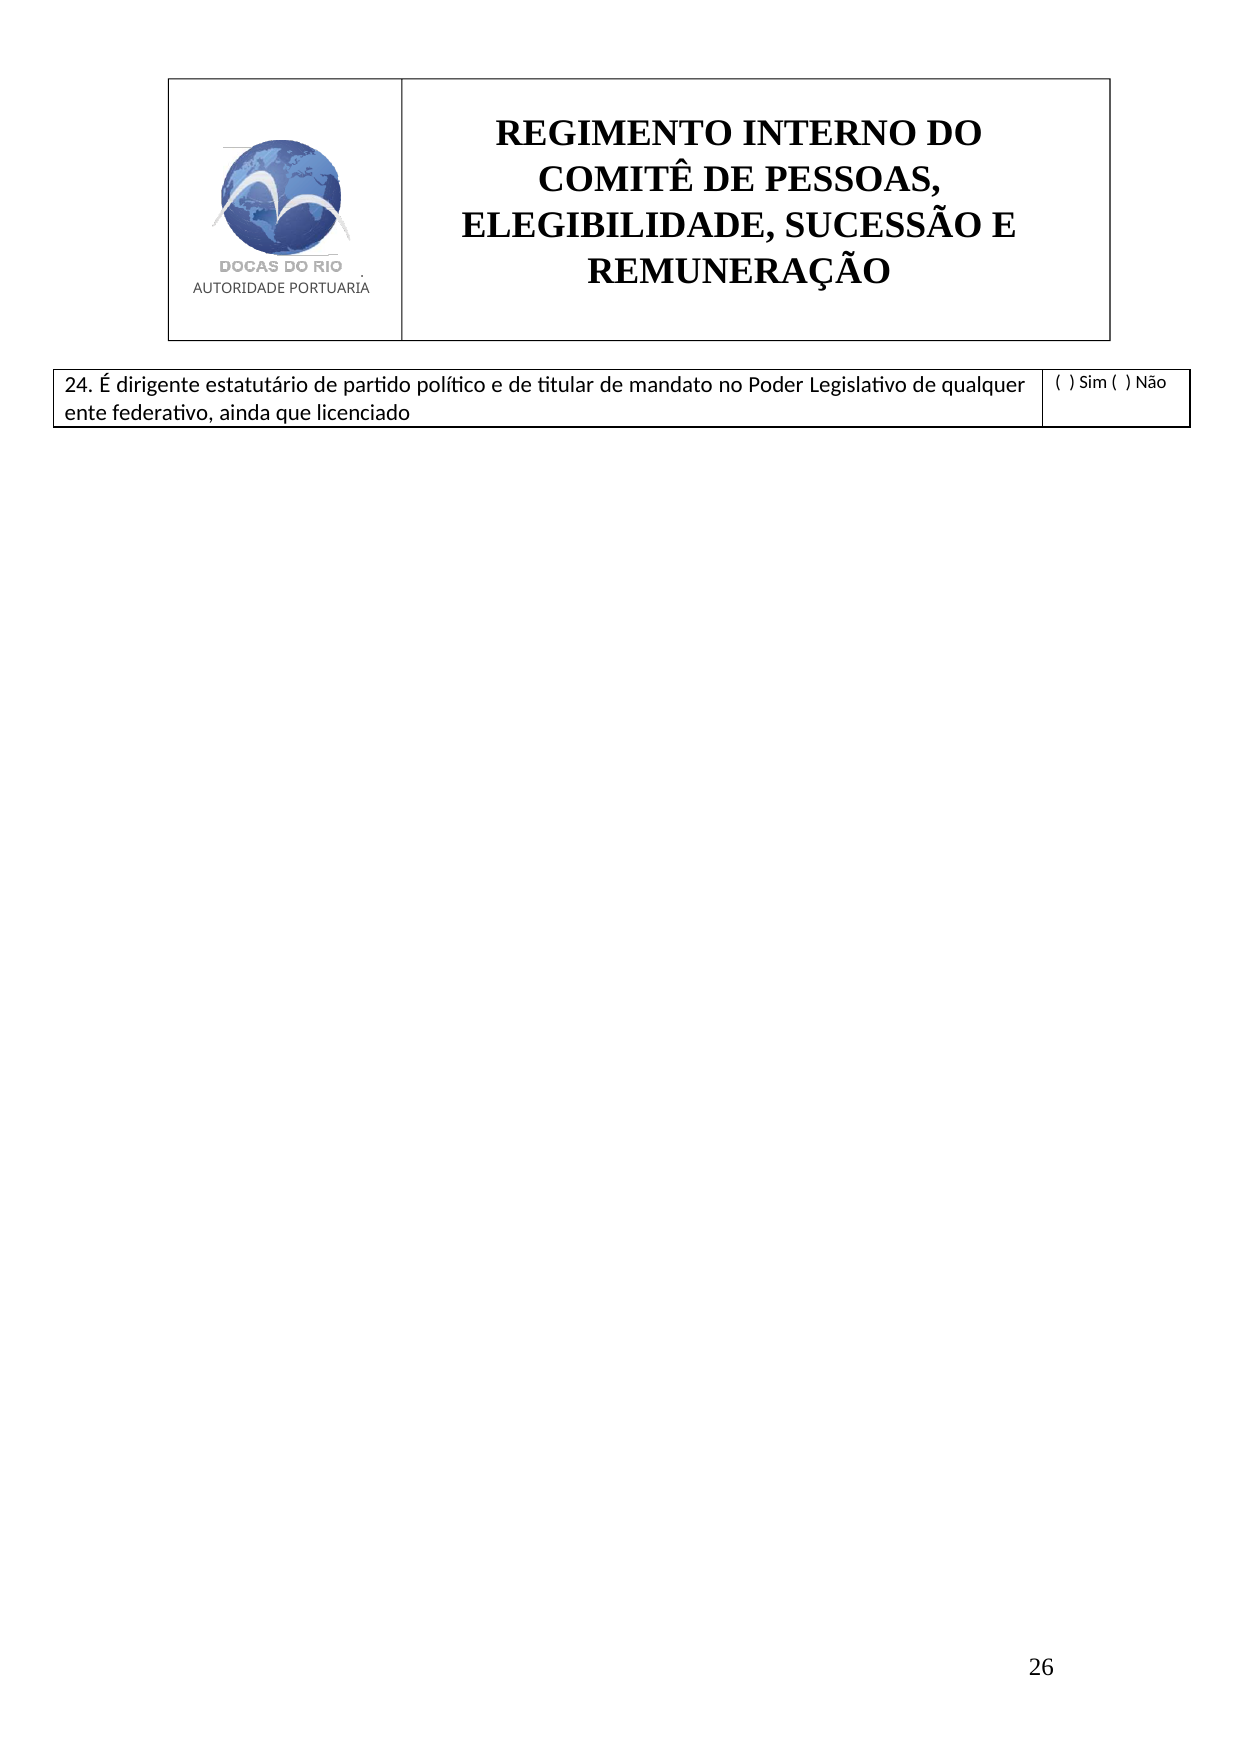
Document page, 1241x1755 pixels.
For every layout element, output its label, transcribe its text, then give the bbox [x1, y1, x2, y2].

table_cell ( ) Sim ( ) Não [1043, 370, 1189, 426]
table_cell 24. É dirigente estatutário de partido político e de titular de mandato no Poder Legislativo de qualquer ente federativo, ainda que licenciado [54, 370, 1042, 426]
